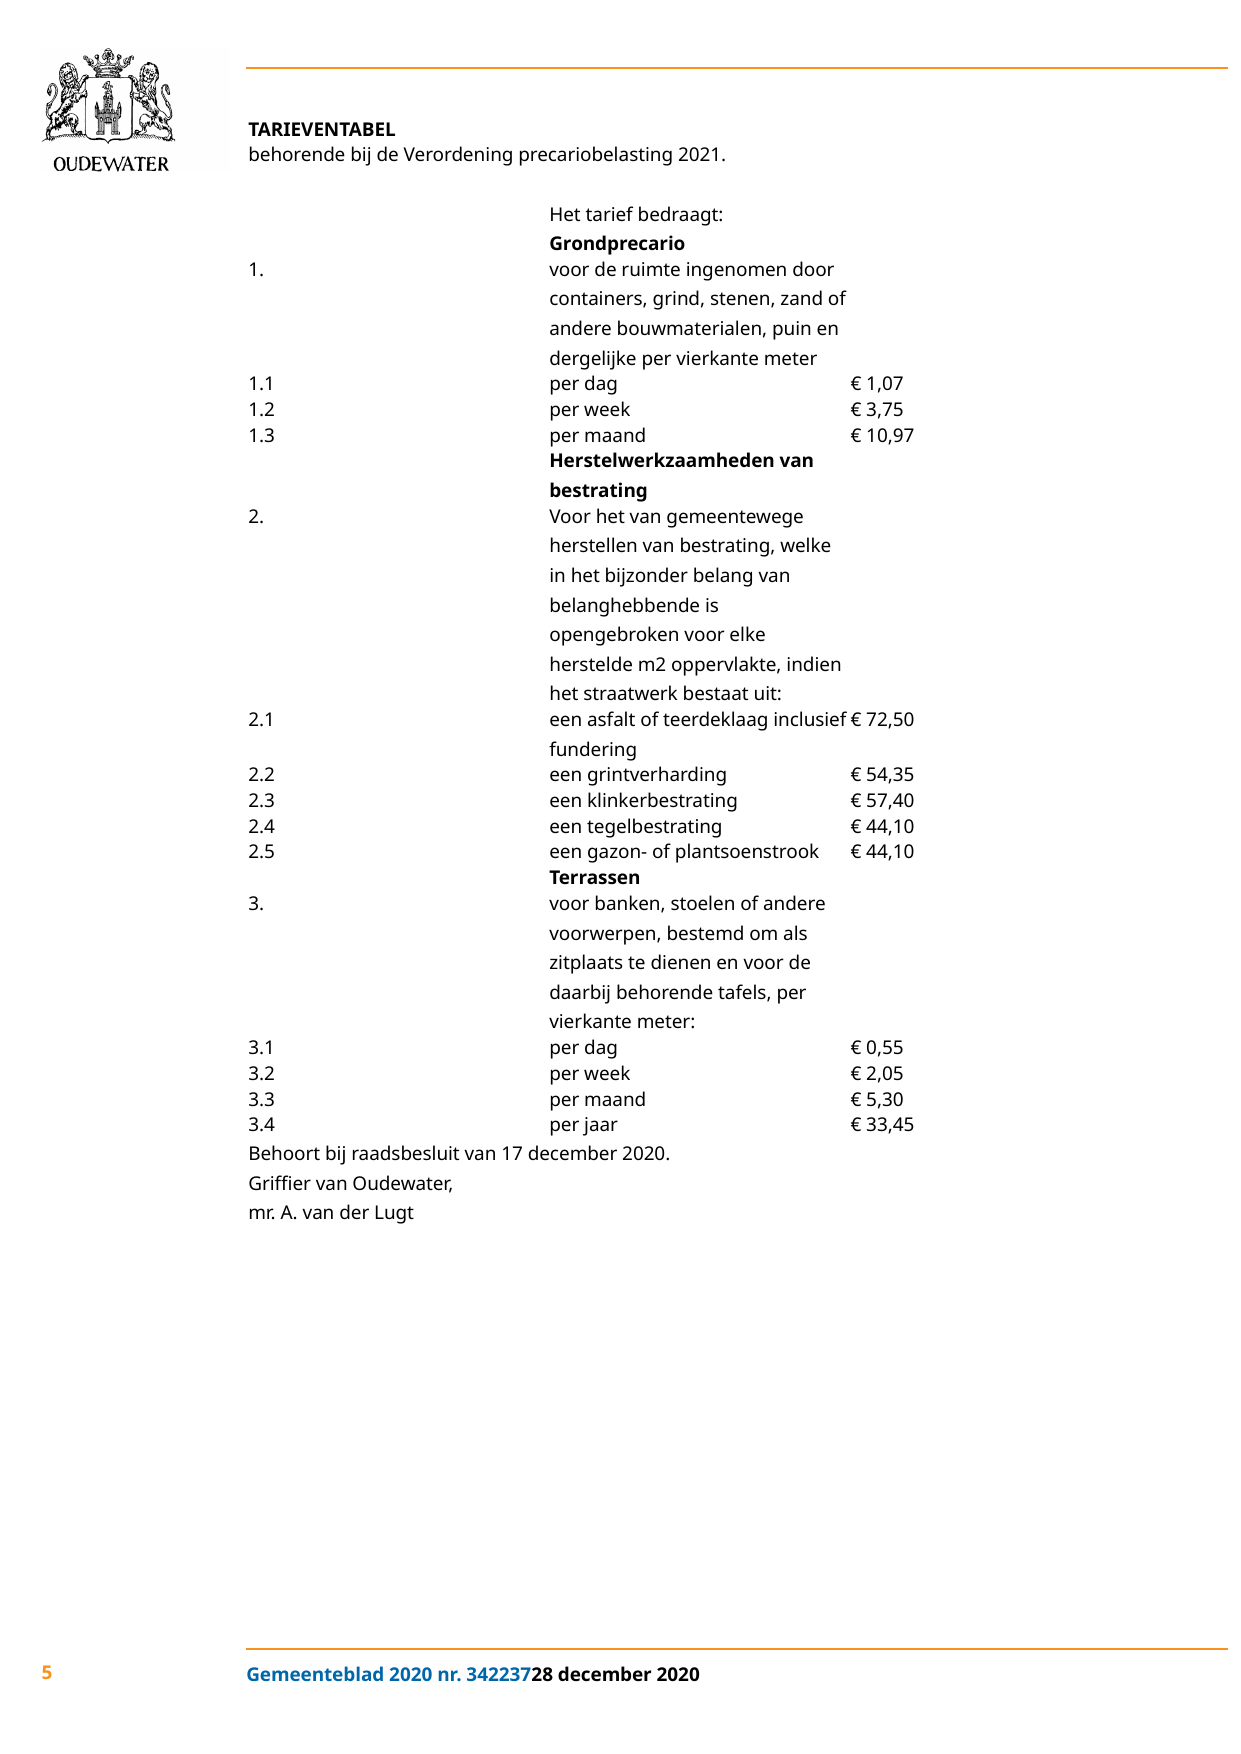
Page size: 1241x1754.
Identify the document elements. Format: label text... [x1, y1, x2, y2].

table_cell 3. [248, 890, 549, 1034]
table_cell € 5,30 [850, 1086, 1152, 1111]
table_cell per maand [549, 1086, 850, 1111]
table_cell 2.5 [248, 839, 549, 864]
table_cell een grintverharding [549, 762, 850, 787]
text Behoort bij raadsbesluit van 17 december 2020. [248, 1140, 1152, 1166]
table_cell 2.3 [248, 787, 549, 813]
table_cell 2.2 [248, 762, 549, 787]
table_cell 2.1 [248, 706, 549, 762]
table_cell een tegelbestrating [549, 813, 850, 839]
table_cell € 57,40 [850, 787, 1152, 813]
table_cell per week [549, 396, 850, 422]
table_cell per dag [549, 371, 850, 396]
text TARIEVENTABEL [248, 116, 1152, 141]
table_cell per dag [549, 1034, 850, 1060]
table_cell € 44,10 [850, 813, 1152, 839]
table_cell 1.3 [248, 422, 549, 448]
table_cell een asfalt of teerdeklaag inclusief fundering [549, 706, 850, 762]
table_cell [248, 448, 549, 503]
table_header [850, 201, 1152, 256]
text Griffier van Oudewater, [248, 1170, 1152, 1196]
table_cell Terrassen [549, 865, 850, 890]
text behorende bij de Verordening precariobelasting 2021. [248, 141, 1152, 167]
table_header Het tarief bedraagt: Grondprecario [549, 201, 850, 256]
table_cell een klinkerbestrating [549, 787, 850, 813]
table_cell € 10,97 [850, 422, 1152, 448]
table_cell [850, 503, 1152, 706]
table_cell € 72,50 [850, 706, 1152, 762]
table_cell per jaar [549, 1111, 850, 1137]
table_cell € 1,07 [850, 371, 1152, 396]
table_cell 3.4 [248, 1111, 549, 1137]
picture [41, 47, 231, 172]
table_cell [850, 256, 1152, 371]
table_cell per week [549, 1060, 850, 1086]
table_cell € 54,35 [850, 762, 1152, 787]
table_cell € 44,10 [850, 839, 1152, 864]
table_cell Voor het van gemeentewege herstellen van bestrating, welke in het bijzonder belang van belanghebbende is opengebroken voor elke herstelde m2 oppervlakte, indien het straatwerk bestaat uit: [549, 503, 850, 706]
table_cell 1.1 [248, 371, 549, 396]
table_cell per maand [549, 422, 850, 448]
table_cell 3.2 [248, 1060, 549, 1086]
table_cell 1. [248, 256, 549, 371]
table_cell een gazon- of plantsoenstrook [549, 839, 850, 864]
table_cell Herstelwerkzaamheden van bestrating [549, 448, 850, 503]
table_cell [850, 448, 1152, 503]
text mr. A. van der Lugt [248, 1199, 1152, 1225]
table_cell 1.2 [248, 396, 549, 422]
table_cell [850, 865, 1152, 890]
table_header [248, 201, 549, 256]
table_cell [850, 890, 1152, 1034]
table_cell 3.1 [248, 1034, 549, 1060]
table_cell € 3,75 [850, 396, 1152, 422]
table_cell € 2,05 [850, 1060, 1152, 1086]
table_cell € 33,45 [850, 1111, 1152, 1137]
table_cell 2.4 [248, 813, 549, 839]
table_cell [248, 865, 549, 890]
table_cell 3.3 [248, 1086, 549, 1111]
table_cell 2. [248, 503, 549, 706]
table_cell voor banken, stoelen of andere voorwerpen, bestemd om als zitplaats te dienen en voor de daarbij behorende tafels, per vierkante meter: [549, 890, 850, 1034]
table_cell voor de ruimte ingenomen door containers, grind, stenen, zand of andere bouwmaterialen, puin en dergelijke per vierkante meter [549, 256, 850, 371]
table_cell € 0,55 [850, 1034, 1152, 1060]
